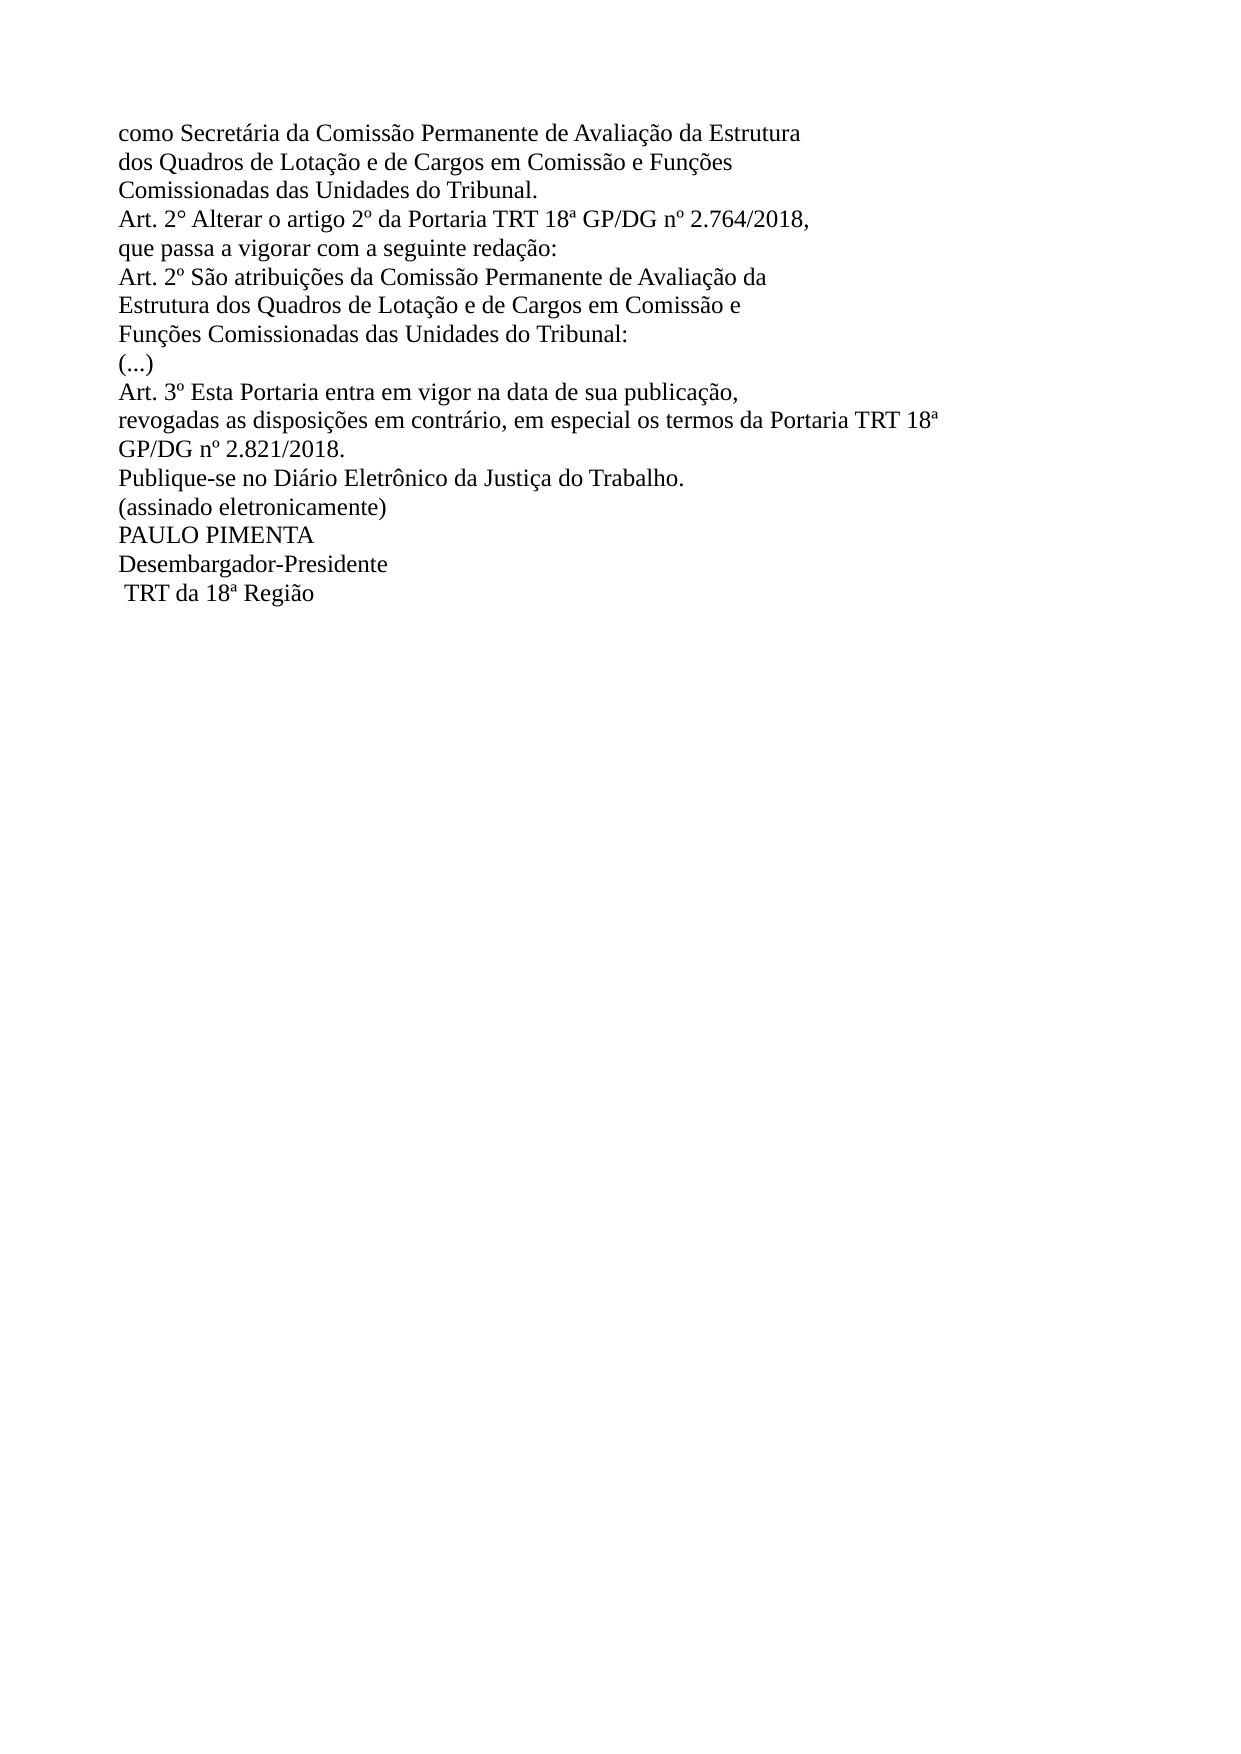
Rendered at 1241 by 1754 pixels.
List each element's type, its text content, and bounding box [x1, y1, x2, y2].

text Funções Comissionadas das Unidades do Tribunal: [118, 319, 1122, 348]
text GP/DG nº 2.821/2018. [118, 434, 1122, 463]
text Art. 2° Alterar o artigo 2º da Portaria TRT 18ª GP/DG nº 2.764/2018, [118, 204, 1122, 233]
text que passa a vigorar com a seguinte redação: [118, 233, 1122, 262]
text PAULO PIMENTA [118, 521, 1122, 549]
text Art. 2º São atribuições da Comissão Permanente de Avaliação da [118, 262, 1122, 291]
text Publique-se no Diário Eletrônico da Justiça do Trabalho. [118, 463, 1122, 492]
text Desembargador-Presidente [118, 549, 1122, 578]
text Estrutura dos Quadros de Lotação e de Cargos em Comissão e [118, 291, 1122, 319]
text Art. 3º Esta Portaria entra em vigor na data de sua publicação, [118, 377, 1122, 406]
text dos Quadros de Lotação e de Cargos em Comissão e Funções [118, 147, 1122, 176]
text Comissionadas das Unidades do Tribunal. [118, 176, 1122, 204]
text como Secretária da Comissão Permanente de Avaliação da Estrutura [118, 118, 1122, 147]
text revogadas as disposições em contrário, em especial os termos da Portaria TRT 18ª [118, 406, 1122, 434]
text TRT da 18ª Região [118, 578, 1122, 607]
text (...) [118, 348, 1122, 377]
text (assinado eletronicamente) [118, 492, 1122, 521]
